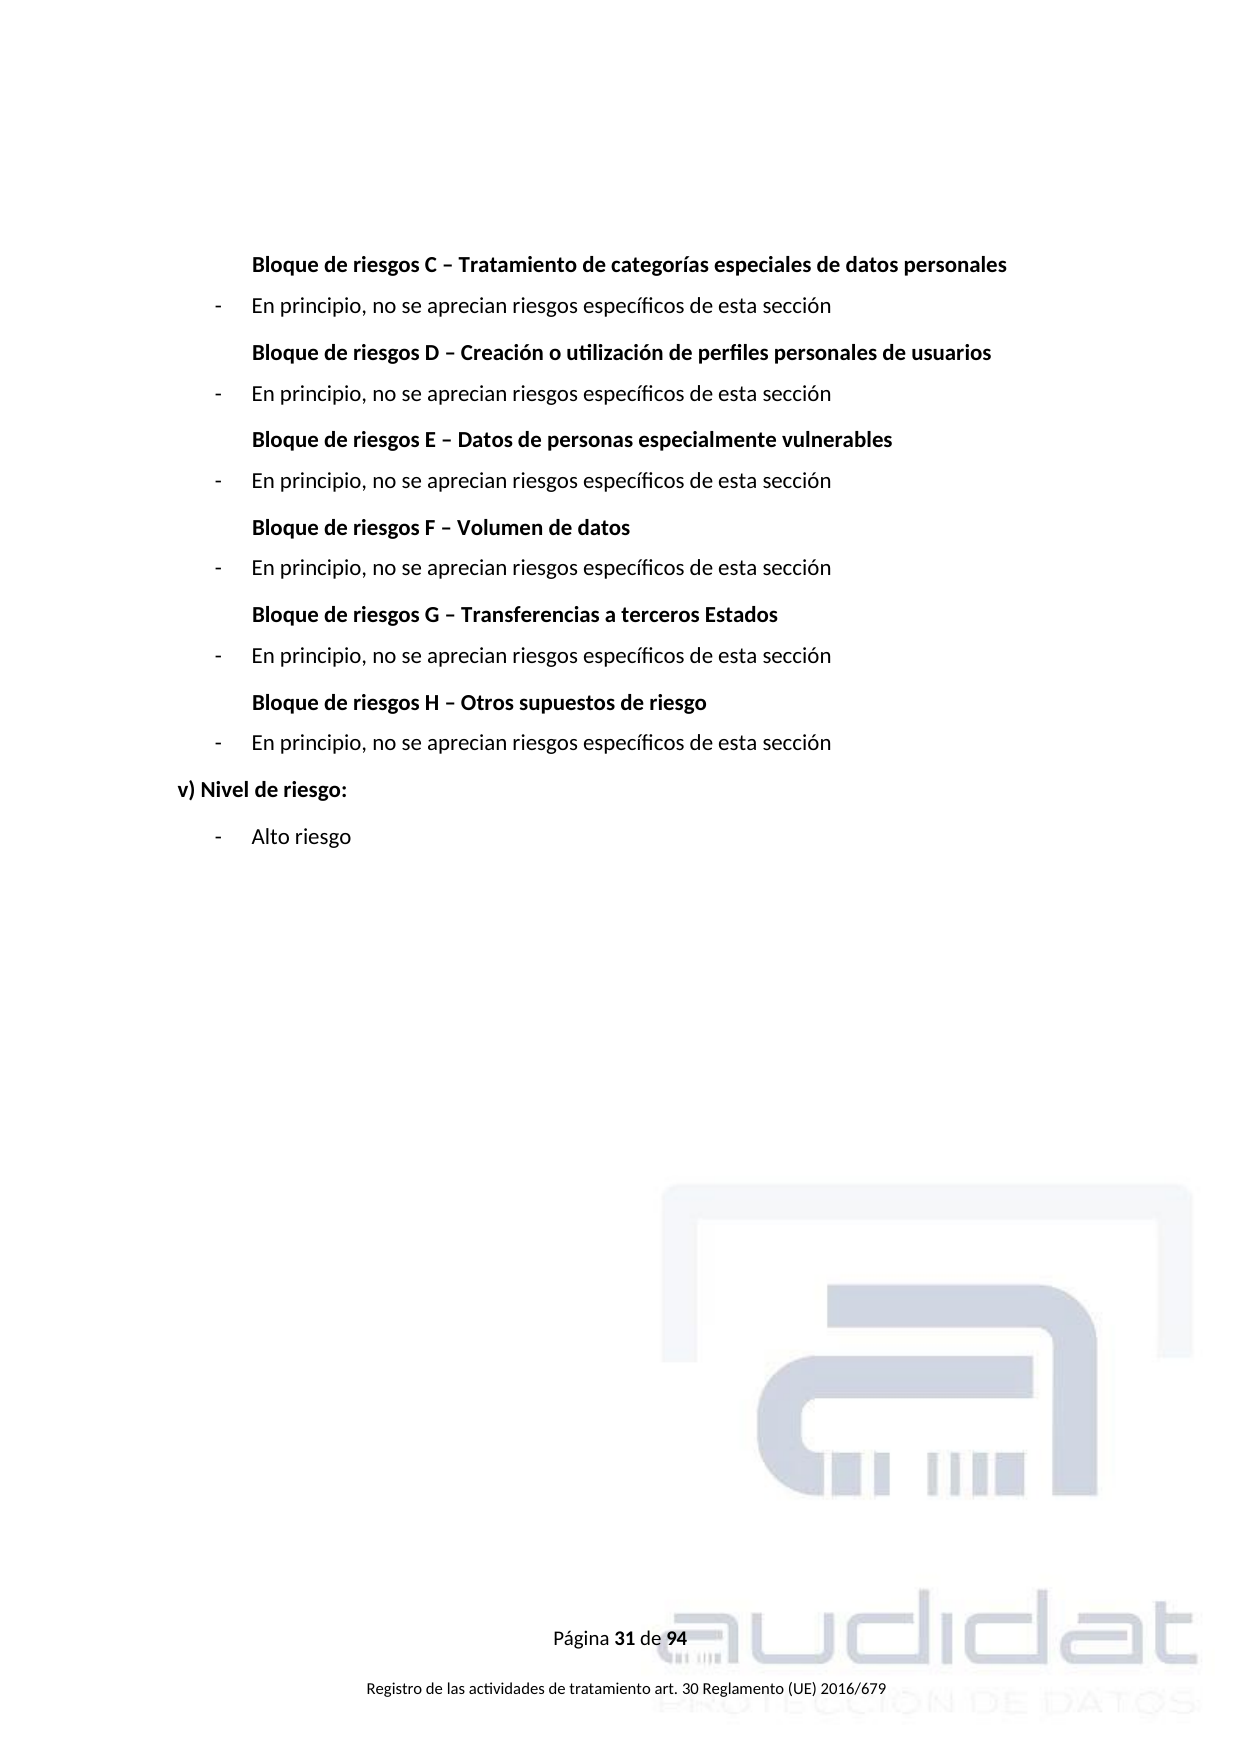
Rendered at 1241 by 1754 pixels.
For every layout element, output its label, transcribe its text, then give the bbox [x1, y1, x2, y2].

list En principio, no se aprecian riesgos específicos de esta sección [214, 466, 1226, 494]
subtitle Bloque de riesgos E – Datos de personas especialmente vulnerables [214, 426, 1226, 453]
list Alto riesgo [214, 822, 1226, 850]
text Página 31 de 94 [177, 1625, 1063, 1650]
list En principio, no se aprecian riesgos específicos de esta sección [214, 379, 1226, 407]
list En principio, no se aprecian riesgos específicos de esta sección [214, 641, 1226, 669]
subtitle Bloque de riesgos G – Transferencias a terceros Estados [214, 601, 1226, 628]
subtitle Bloque de riesgos F – Volumen de datos [214, 513, 1226, 541]
text Registro de las actividades de tratamiento art. 30 Reglamento (UE) 2016/679 [366, 1678, 1226, 1699]
picture [640, 1699, 1215, 1725]
picture [640, 1175, 1215, 1678]
subtitle Nivel de riesgo: [177, 775, 1226, 803]
list En principio, no se aprecian riesgos específicos de esta sección [214, 728, 1226, 756]
subtitle Bloque de riesgos D – Creación o utilización de perfiles personales de usuarios [214, 338, 1226, 366]
subtitle Bloque de riesgos C – Tratamiento de categorías especiales de datos personales [214, 251, 1226, 279]
list En principio, no se aprecian riesgos específicos de esta sección [214, 553, 1226, 582]
subtitle Bloque de riesgos H – Otros supuestos de riesgo [214, 688, 1226, 716]
list En principio, no se aprecian riesgos específicos de esta sección [214, 291, 1226, 319]
